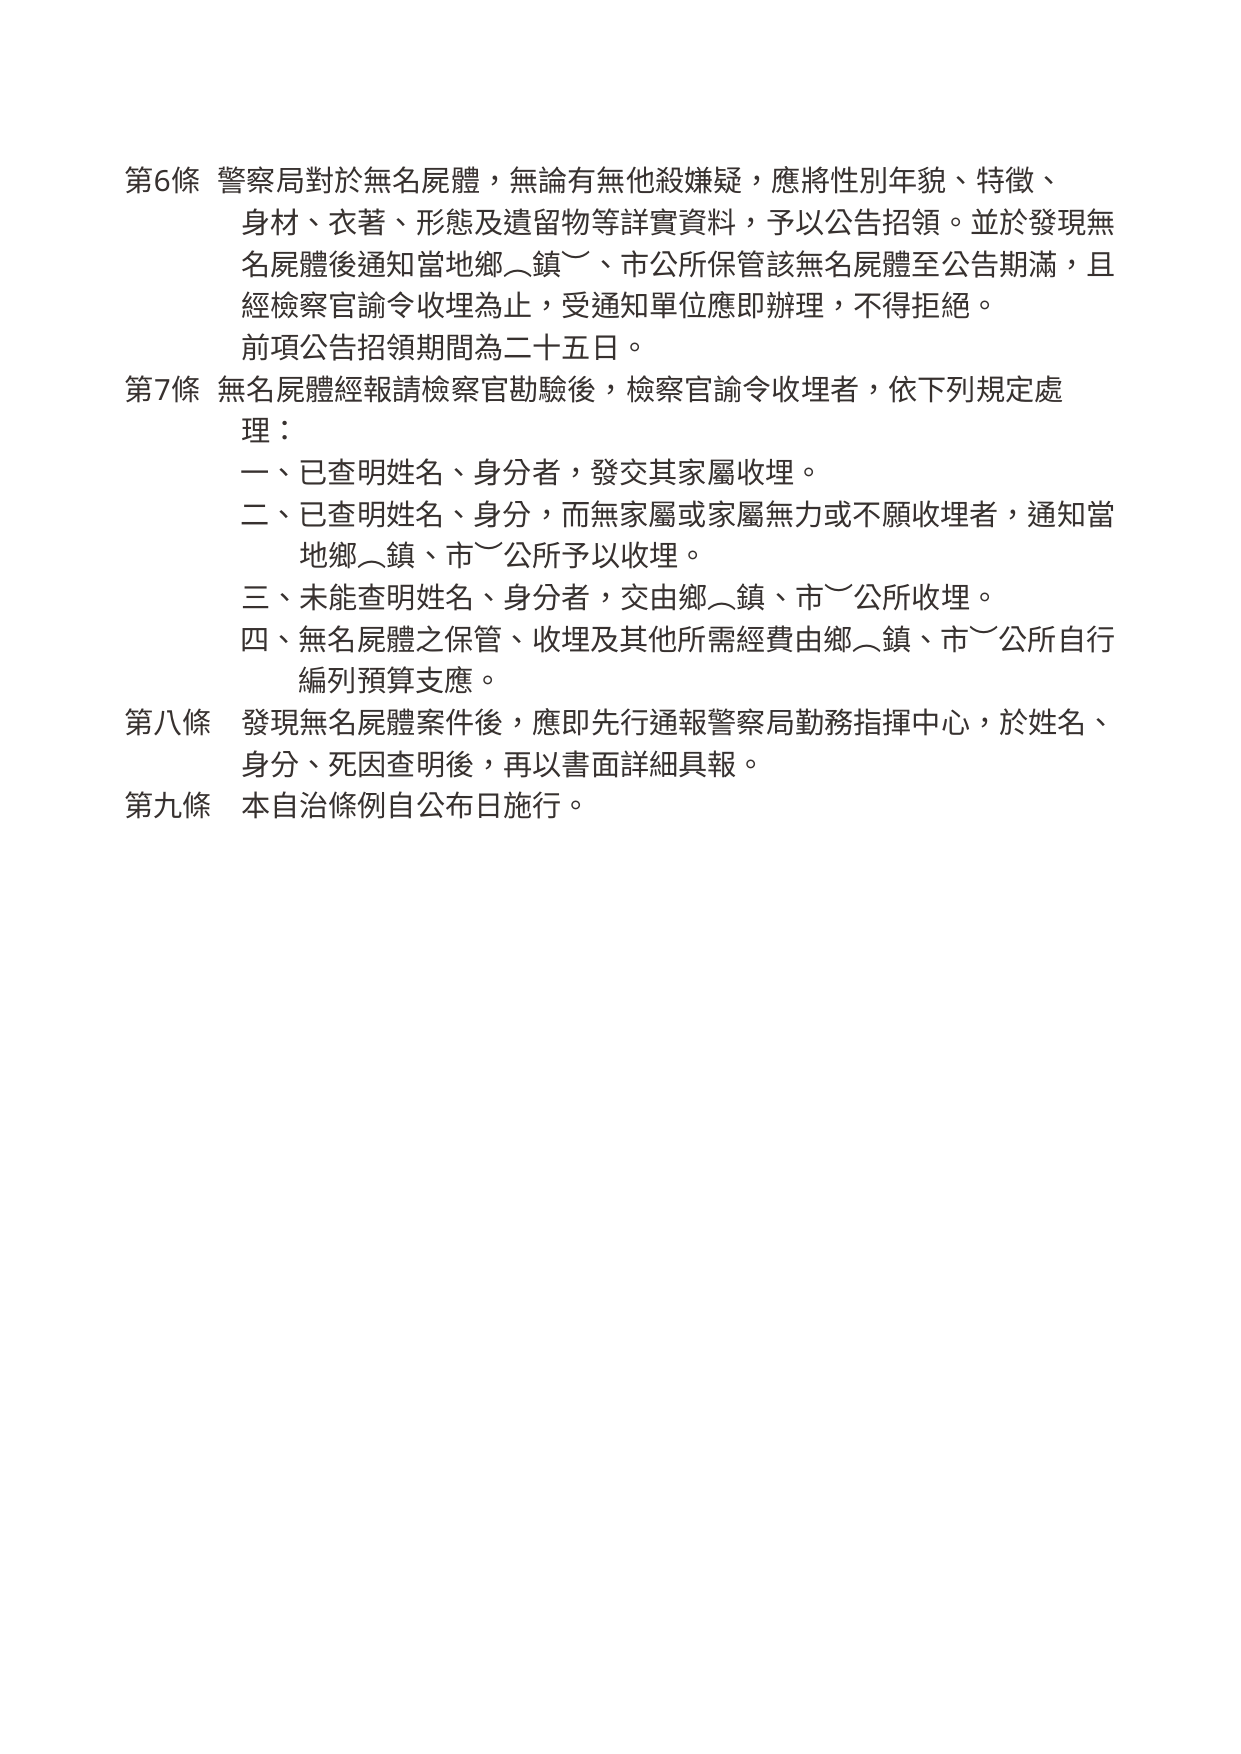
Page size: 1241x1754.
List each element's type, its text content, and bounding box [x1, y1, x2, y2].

text 理： [124, 408, 1122, 450]
list 無名屍體經報請檢察官勘驗後，檢察官諭令收埋者，依下列規定處 [124, 367, 1122, 408]
text 一、已查明姓名、身分者，發交其家屬收埋。 二、已查明姓名、身分，而無家屬或家屬無力或不願收埋者，通知當 [240, 450, 1122, 533]
text 經檢察官諭令收埋為止，受通知單位應即辦理，不得拒絕。 [124, 283, 1122, 325]
text 地鄉︵鎮、市︶公所予以收埋。 [124, 533, 1122, 575]
text 名屍體後通知當地鄉︵鎮︶、市公所保管該無名屍體至公告期滿，且 [124, 242, 1122, 283]
list 警察局對於無名屍體，無論有無他殺嫌疑，應將性別年貌、特徵、 [124, 158, 1122, 200]
text 第八條 發現無名屍體案件後，應即先行通報警察局勤務指揮中心，於姓名、身分、死因查明後，再以書面詳細具報。 [124, 700, 1122, 783]
text 第九條 本自治條例自公布日施行。 [124, 783, 1122, 825]
text 四、無名屍體之保管、收埋及其他所需經費由鄉︵鎮、市︶公所自行編列預算支應。 [240, 617, 1122, 700]
text 身材、衣著、形態及遺留物等詳實資料，予以公告招領。並於發現無 [124, 200, 1122, 242]
text 三、未能查明姓名、身分者，交由鄉︵鎮、市︶公所收埋。 [124, 575, 1122, 617]
text 前項公告招領期間為二十五日。 [124, 325, 1122, 367]
